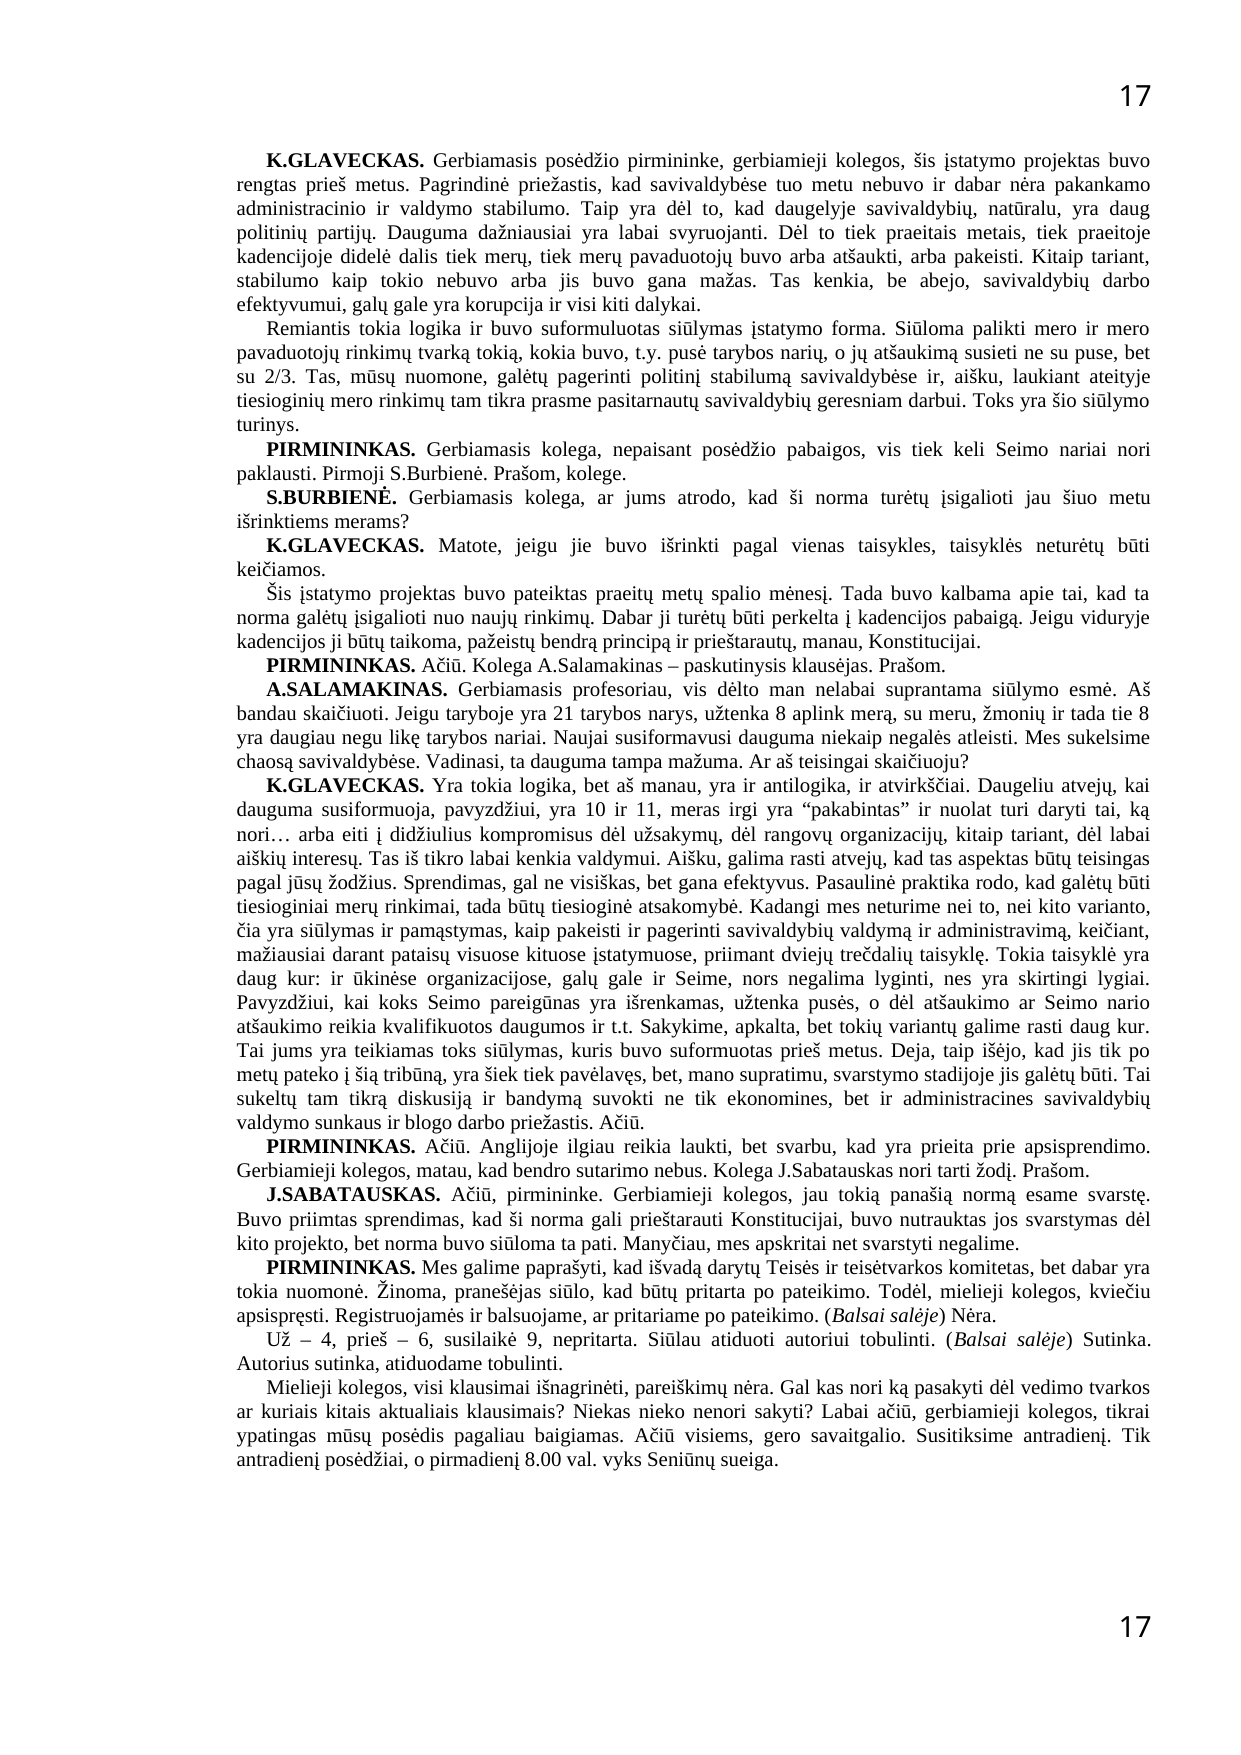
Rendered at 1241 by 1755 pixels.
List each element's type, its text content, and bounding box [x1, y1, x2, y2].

text PIRMININKAS. Ačiū. Anglijoje ilgiau reikia laukti, bet svarbu, kad yra prieita prie apsisprendimo. Gerbiamieji kolegos, matau, kad bendro sutarimo nebus. Kolega J.Sabatauskas nori tarti žodį. Prašom. [236, 1134, 1152, 1182]
text PIRMININKAS. Mes galime paprašyti, kad išvadą darytų Teisės ir teisėtvarkos komitetas, bet dabar yra tokia nuomonė. Žinoma, pranešėjas siūlo, kad būtų pritarta po pateikimo. Todėl, mielieji kolegos, kviečiu apsispręsti. Registruojamės ir balsuojame, ar pritariame po pateikimo. (Balsai salėje) Nėra. [236, 1254, 1152, 1327]
text K.GLAVECKAS. Matote, jeigu jie buvo išrinkti pagal vienas taisykles, taisyklės neturėtų būti keičiamos. [236, 533, 1152, 581]
text Už – 4, prieš – 6, susilaikė 9, nepritarta. Siūlau atiduoti autoriui tobulinti. (Balsai salėje) Sutinka. Autorius sutinka, atiduodame tobulinti. [236, 1327, 1152, 1375]
text A.SALAMAKINAS. Gerbiamasis profesoriau, vis dėlto man nelabai suprantama siūlymo esmė. Aš bandau skaičiuoti. Jeigu taryboje yra 21 tarybos narys, užtenka 8 aplink merą, su meru, žmonių ir tada tie 8 yra daugiau negu likę tarybos nariai. Naujai susiformavusi dauguma niekaip negalės atleisti. Mes sukelsime chaosą savivaldybėse. Vadinasi, ta dauguma tampa mažuma. Ar aš teisingai skaičiuoju? [236, 677, 1152, 773]
text J.SABATAUSKAS. Ačiū, pirmininke. Gerbiamieji kolegos, jau tokią panašią normą esame svarstę. Buvo priimtas sprendimas, kad ši norma gali prieštarauti Konstitucijai, buvo nutrauktas jos svarstymas dėl kito projekto, bet norma buvo siūloma ta pati. Manyčiau, mes apskritai net svarstyti negalime. [236, 1182, 1152, 1254]
text S.BURBIENĖ. Gerbiamasis kolega, ar jums atrodo, kad ši norma turėtų įsigalioti jau šiuo metu išrinktiems merams? [236, 484, 1152, 533]
text Šis įstatymo projektas buvo pateiktas praeitų metų spalio mėnesį. Tada buvo kalbama apie tai, kad ta norma galėtų įsigalioti nuo naujų rinkimų. Dabar ji turėtų būti perkelta į kadencijos pabaigą. Jeigu viduryje kadencijos ji būtų taikoma, pažeistų bendrą principą ir prieštarautų, manau, Konstitucijai. [236, 581, 1152, 653]
text PIRMININKAS. Gerbiamasis kolega, nepaisant posėdžio pabaigos, vis tiek keli Seimo nariai nori paklausti. Pirmoji S.Burbienė. Prašom, kolege. [236, 436, 1152, 484]
text Mielieji kolegos, visi klausimai išnagrinėti, pareiškimų nėra. Gal kas nori ką pasakyti dėl vedimo tvarkos ar kuriais kitais aktualiais klausimais? Niekas nieko nenori sakyti? Labai ačiū, gerbiamieji kolegos, tikrai ypatingas mūsų posėdis pagaliau baigiamas. Ačiū visiems, gero savaitgalio. Susitiksime antradienį. Tik antradienį posėdžiai, o pirmadienį 8.00 val. vyks Seniūnų sueiga. [236, 1375, 1152, 1471]
text PIRMININKAS. Ačiū. Kolega A.Salamakinas – paskutinysis klausėjas. Prašom. [236, 653, 1152, 677]
text Remiantis tokia logika ir buvo suformuluotas siūlymas įstatymo forma. Siūloma palikti mero ir mero pavaduotojų rinkimų tvarką tokią, kokia buvo, t.y. pusė tarybos narių, o jų atšaukimą susieti ne su puse, bet su 2/3. Tas, mūsų nuomone, galėtų pagerinti politinį stabilumą savivaldybėse ir, aišku, laukiant ateityje tiesioginių mero rinkimų tam tikra prasme pasitarnautų savivaldybių geresniam darbui. Toks yra šio siūlymo turinys. [236, 316, 1152, 436]
text K.GLAVECKAS. Yra tokia logika, bet aš manau, yra ir antilogika, ir atvirkščiai. Daugeliu atvejų, kai dauguma susiformuoja, pavyzdžiui, yra 10 ir 11, meras irgi yra “pakabintas” ir nuolat turi daryti tai, ką nori… arba eiti į didžiulius kompromisus dėl užsakymų, dėl rangovų organizacijų, kitaip tariant, dėl labai aiškių interesų. Tas iš tikro labai kenkia valdymui. Aišku, galima rasti atvejų, kad tas aspektas būtų teisingas pagal jūsų žodžius. Sprendimas, gal ne visiškas, bet gana efektyvus. Pasaulinė praktika rodo, kad galėtų būti tiesioginiai merų rinkimai, tada būtų tiesioginė atsakomybė. Kadangi mes neturime nei to, nei kito varianto, čia yra siūlymas ir pamąstymas, kaip pakeisti ir pagerinti savivaldybių valdymą ir administravimą, keičiant, mažiausiai darant pataisų visuose kituose įstatymuose, priimant dviejų trečdalių taisyklę. Tokia taisyklė yra daug kur: ir ūkinėse organizacijose, galų gale ir Seime, nors negalima lyginti, nes yra skirtingi lygiai. Pavyzdžiui, kai koks Seimo pareigūnas yra išrenkamas, užtenka pusės, o dėl atšaukimo ar Seimo nario atšaukimo reikia kvalifikuotos daugumos ir t.t. Sakykime, apkalta, bet tokių variantų galime rasti daug kur. Tai jums yra teikiamas toks siūlymas, kuris buvo suformuotas prieš metus. Deja, taip išėjo, kad jis tik po metų pateko į šią tribūną, yra šiek tiek pavėlavęs, bet, mano supratimu, svarstymo stadijoje jis galėtų būti. Tai sukeltų tam tikrą diskusiją ir bandymą suvokti ne tik ekonomines, bet ir administracines savivaldybių valdymo sunkaus ir blogo darbo priežastis. Ačiū. [236, 773, 1152, 1134]
text K.GLAVECKAS. Gerbiamasis posėdžio pirmininke, gerbiamieji kolegos, šis įstatymo projektas buvo rengtas prieš metus. Pagrindinė priežastis, kad savivaldybėse tuo metu nebuvo ir dabar nėra pakankamo administracinio ir valdymo stabilumo. Taip yra dėl to, kad daugelyje savivaldybių, natūralu, yra daug politinių partijų. Dauguma dažniausiai yra labai svyruojanti. Dėl to tiek praeitais metais, tiek praeitoje kadencijoje didelė dalis tiek merų, tiek merų pavaduotojų buvo arba atšaukti, arba pakeisti. Kitaip tariant, stabilumo kaip tokio nebuvo arba jis buvo gana mažas. Tas kenkia, be abejo, savivaldybių darbo efektyvumui, galų gale yra korupcija ir visi kiti dalykai. [236, 148, 1152, 316]
